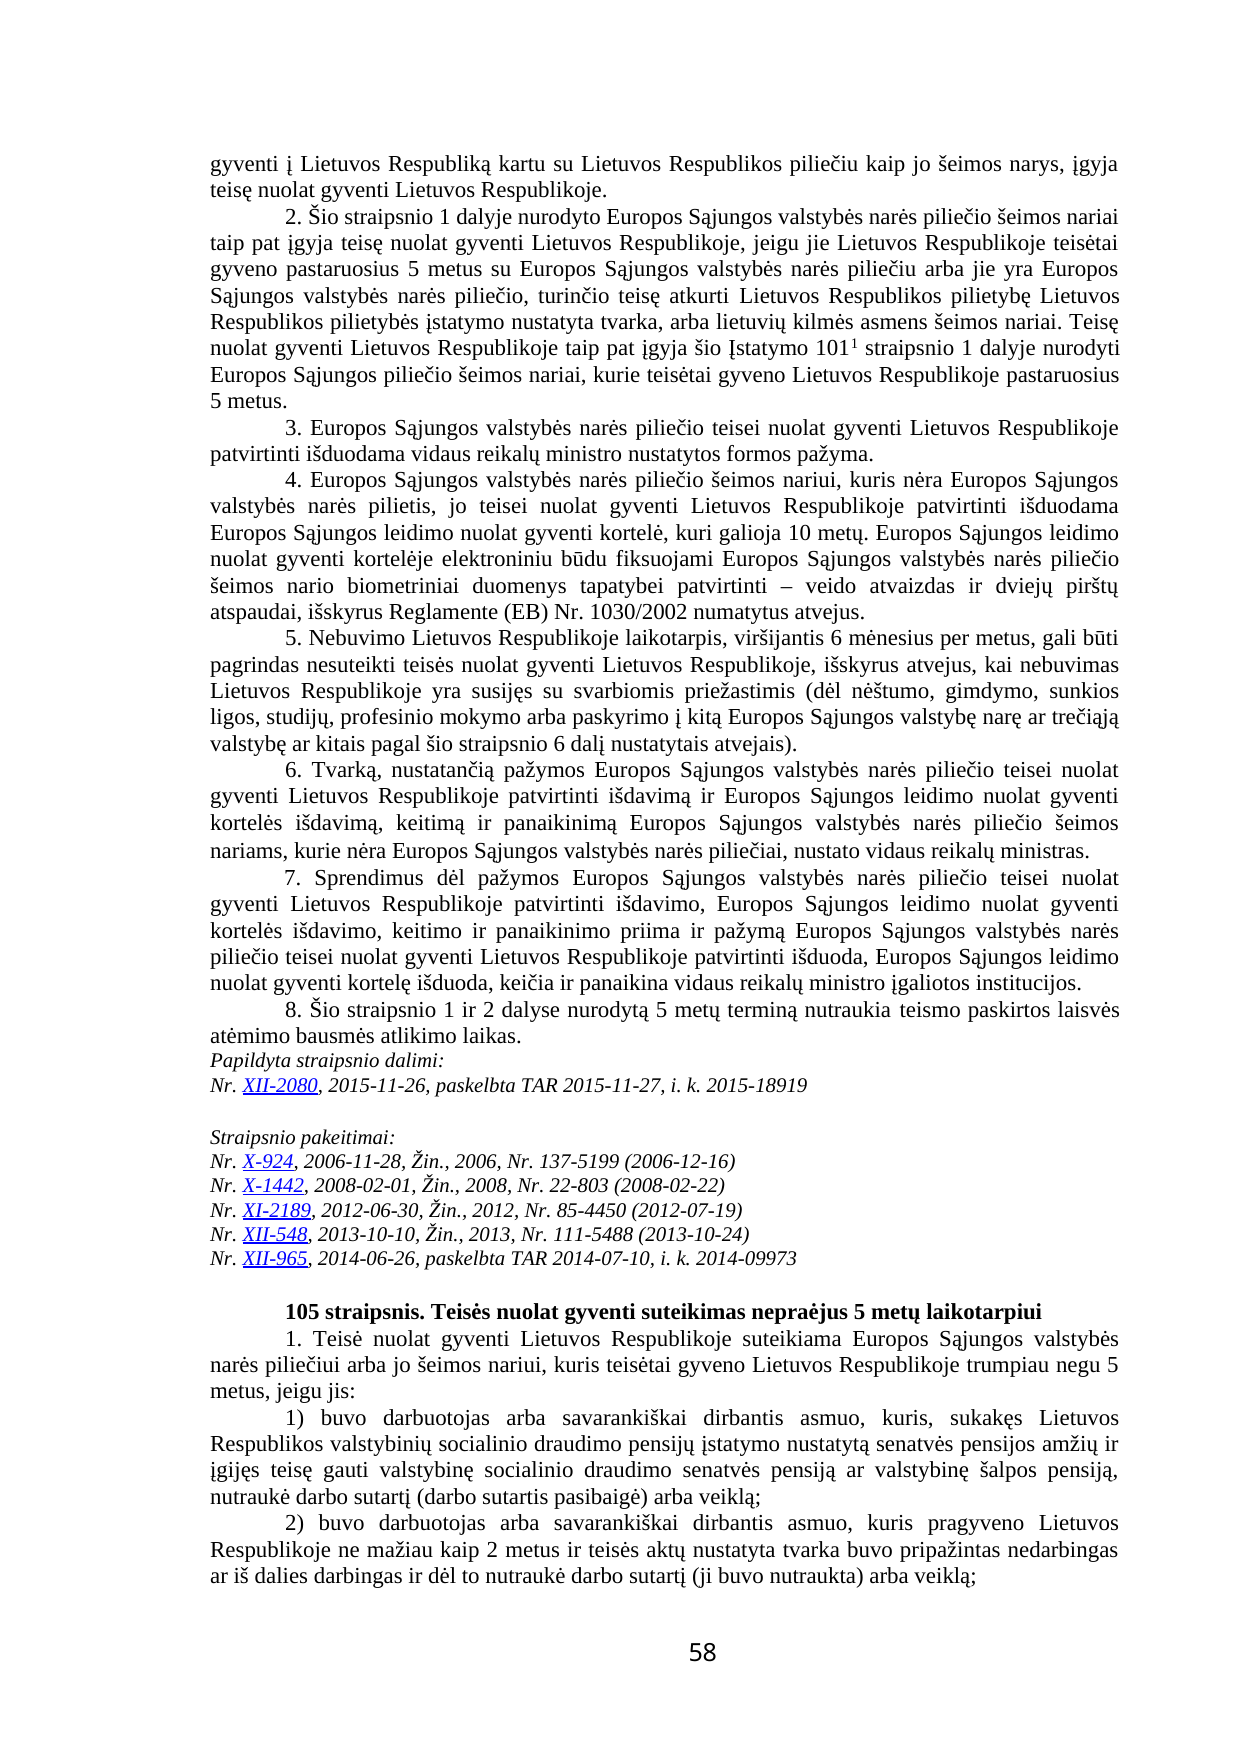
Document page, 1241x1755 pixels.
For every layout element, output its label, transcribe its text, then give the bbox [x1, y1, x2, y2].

text Straipsnio pakeitimai: [210, 1125, 1120, 1149]
text 2. Šio straipsnio 1 dalyje nurodyto Europos Sąjungos valstybės narės piliečio šeimos nariai taip pat įgyja teisę nuolat gyventi Lietuvos Respublikoje, jeigu jie Lietuvos Respublikoje teisėtai gyveno pastaruosius 5 metus su Europos Sąjungos valstybės narės piliečiu arba jie yra Europos Sąjungos valstybės narės piliečio, turinčio teisę atkurti Lietuvos Respublikos pilietybę Lietuvos Respublikos pilietybės įstatymo nustatyta tvarka, arba lietuvių kilmės asmens šeimos nariai. Teisę nuolat gyventi Lietuvos Respublikoje taip pat įgyja šio Įstatymo 1011 straipsnio 1 dalyje nurodyti Europos Sąjungos piliečio šeimos nariai, kurie teisėtai gyveno Lietuvos Respublikoje pastaruosius 5 metus. [210, 203, 1120, 413]
text Nr. XII-2080, 2015-11-26, paskelbta TAR 2015-11-27, i. k. 2015-18919 [210, 1072, 1120, 1097]
text Nr. XII-548, 2013-10-10, Žin., 2013, Nr. 111-5488 (2013-10-24) [210, 1222, 1120, 1246]
text Nr. XII-965, 2014-06-26, paskelbta TAR 2014-07-10, i. k. 2014-09973 [210, 1246, 1120, 1270]
text 1) buvo darbuotojas arba savarankiškai dirbantis asmuo, kuris, sukakęs Lietuvos Respublikos valstybinių socialinio draudimo pensijų įstatymo nustatytą senatvės pensijos amžių ir įgijęs teisę gauti valstybinę socialinio draudimo senatvės pensiją ar valstybinę šalpos pensiją, nutraukė darbo sutartį (darbo sutartis pasibaigė) arba veiklą; [210, 1404, 1120, 1509]
text Nr. X-924, 2006-11-28, Žin., 2006, Nr. 137-5199 (2006-12-16) [210, 1149, 1120, 1173]
text 8. Šio straipsnio 1 ir 2 dalyse nurodytą 5 metų terminą nutraukia teismo paskirtos laisvės atėmimo bausmės atlikimo laikas. [210, 996, 1120, 1048]
text 2) buvo darbuotojas arba savarankiškai dirbantis asmuo, kuris pragyveno Lietuvos Respublikoje ne mažiau kaip 2 metus ir teisės aktų nustatyta tvarka buvo pripažintas nedarbingas ar iš dalies darbingas ir dėl to nutraukė darbo sutartį (ji buvo nutraukta) arba veiklą; [210, 1509, 1120, 1588]
text 7. Sprendimus dėl pažymos Europos Sąjungos valstybės narės piliečio teisei nuolat gyventi Lietuvos Respublikoje patvirtinti išdavimo, Europos Sąjungos leidimo nuolat gyventi kortelės išdavimo, keitimo ir panaikinimo priima ir pažymą Europos Sąjungos valstybės narės piliečio teisei nuolat gyventi Lietuvos Respublikoje patvirtinti išduoda, Europos Sąjungos leidimo nuolat gyventi kortelę išduoda, keičia ir panaikina vidaus reikalų ministro įgaliotos institucijos. [210, 864, 1120, 996]
text 3. Europos Sąjungos valstybės narės piliečio teisei nuolat gyventi Lietuvos Respublikoje patvirtinti išduodama vidaus reikalų ministro nustatytos formos pažyma. [210, 413, 1120, 466]
text 105 straipsnis. Teisės nuolat gyventi suteikimas nepraėjus 5 metų laikotarpiui [285, 1298, 1120, 1325]
text Nr. XI-2189, 2012-06-30, Žin., 2012, Nr. 85-4450 (2012-07-19) [210, 1197, 1120, 1222]
text 1. Teisė nuolat gyventi Lietuvos Respublikoje suteikiama Europos Sąjungos valstybės narės piliečiui arba jo šeimos nariui, kuris teisėtai gyveno Lietuvos Respublikoje trumpiau negu 5 metus, jeigu jis: [210, 1325, 1120, 1404]
text 4. Europos Sąjungos valstybės narės piliečio šeimos nariui, kuris nėra Europos Sąjungos valstybės narės pilietis, jo teisei nuolat gyventi Lietuvos Respublikoje patvirtinti išduodama Europos Sąjungos leidimo nuolat gyventi kortelė, kuri galioja 10 metų. Europos Sąjungos leidimo nuolat gyventi kortelėje elektroniniu būdu fiksuojami Europos Sąjungos valstybės narės piliečio šeimos nario biometriniai duomenys tapatybei patvirtinti – veido atvaizdas ir dviejų pirštų atspaudai, išskyrus Reglamente (EB) Nr. 1030/2002 numatytus atvejus. [210, 466, 1120, 624]
text Nr. X-1442, 2008-02-01, Žin., 2008, Nr. 22-803 (2008-02-22) [210, 1173, 1120, 1197]
text Papildyta straipsnio dalimi: [210, 1048, 1120, 1072]
text 6. Tvarką, nustatančią pažymos Europos Sąjungos valstybės narės piliečio teisei nuolat gyventi Lietuvos Respublikoje patvirtinti išdavimą ir Europos Sąjungos leidimo nuolat gyventi kortelės išdavimą, keitimą ir panaikinimą Europos Sąjungos valstybės narės piliečio šeimos nariams, kurie nėra Europos Sąjungos valstybės narės piliečiai, nustato vidaus reikalų ministras. [210, 756, 1120, 864]
text 5. Nebuvimo Lietuvos Respublikoje laikotarpis, viršijantis 6 mėnesius per metus, gali būti pagrindas nesuteikti teisės nuolat gyventi Lietuvos Respublikoje, išskyrus atvejus, kai nebuvimas Lietuvos Respublikoje yra susijęs su svarbiomis priežastimis (dėl nėštumo, gimdymo, sunkios ligos, studijų, profesinio mokymo arba paskyrimo į kitą Europos Sąjungos valstybę narę ar trečiąją valstybę ar kitais pagal šio straipsnio 6 dalį nustatytais atvejais). [210, 624, 1120, 756]
text gyventi į Lietuvos Respubliką kartu su Lietuvos Respublikos piliečiu kaip jo šeimos narys, įgyja teisę nuolat gyventi Lietuvos Respublikoje. [210, 150, 1120, 203]
